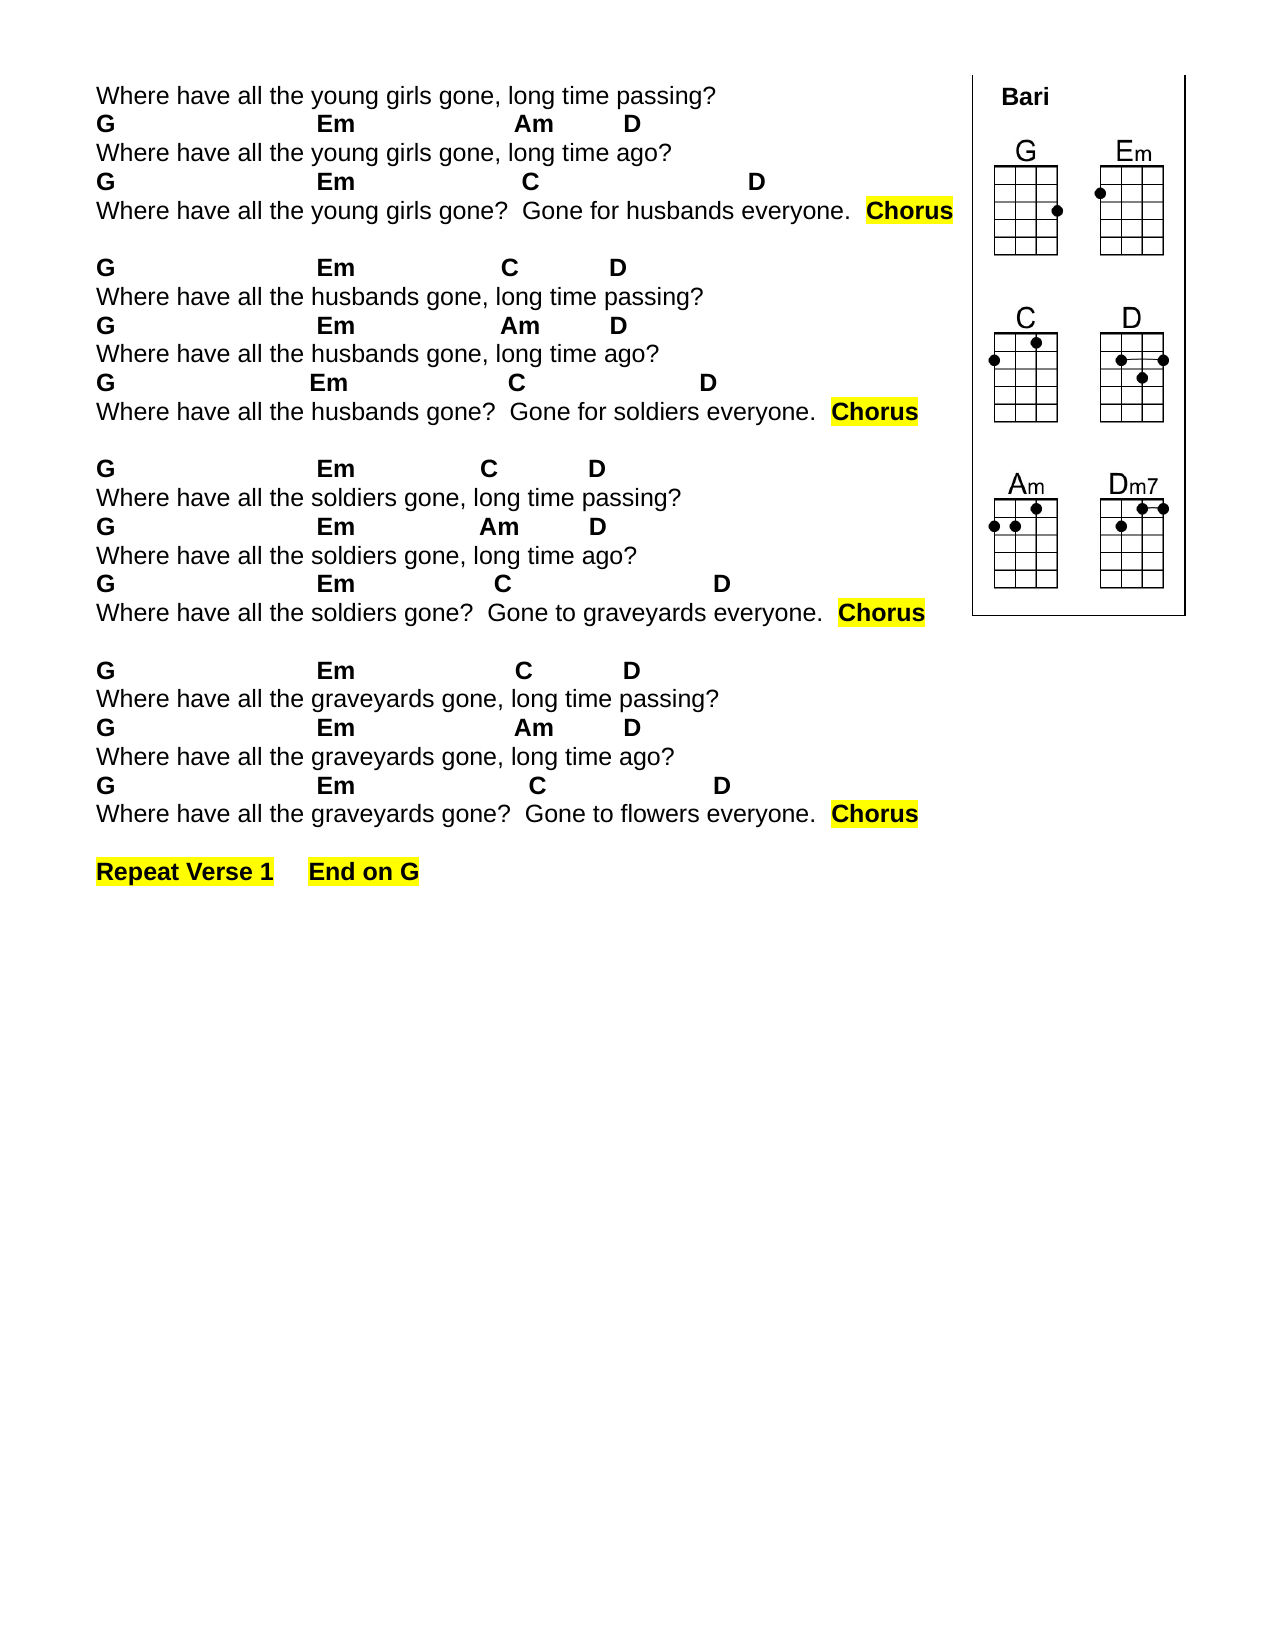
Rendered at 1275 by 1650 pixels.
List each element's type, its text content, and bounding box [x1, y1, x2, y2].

table_header Where have all the young girls gone, long time passing? G Em Am D Where have all the young girls gone, long time ago? G Em C D Where have all the young girls gone? Gone for husbands everyone. Chorus G Em C D Where have all the husbands gone, long time passing? G Em Am D Where have all the husbands gone, long time ago? G Em C D Where have all the husbands gone? Gone for soldiers everyone. Chorus G Em C D Where have all the soldiers gone, long time passing? G Em Am D Where have all the soldiers gone, long time ago? G Em C D Where have all the soldiers gone? Gone to graveyards everyone. Chorus G Em C D Where have all the graveyards gone, long time passing? G Em Am D Where have all the graveyards gone, long time ago? G Em C D Where have all the graveyards gone? Gone to flowers everyone. Chorus Repeat Verse 1 End on G [90, 75, 972, 891]
picture [1083, 288, 1180, 439]
table_cell Bari [973, 75, 1078, 116]
table_cell [1079, 616, 1185, 891]
table_cell [1079, 75, 1184, 116]
picture [977, 288, 1074, 439]
table_cell [1079, 449, 1184, 615]
table_cell [972, 616, 1078, 891]
table_cell [973, 283, 1078, 449]
table_cell [1079, 116, 1184, 283]
picture [977, 122, 1074, 272]
picture [1083, 122, 1180, 272]
picture [1083, 454, 1180, 605]
table_cell [973, 116, 1078, 283]
table_cell [1079, 283, 1184, 449]
table_cell [973, 449, 1078, 615]
picture [977, 454, 1074, 605]
